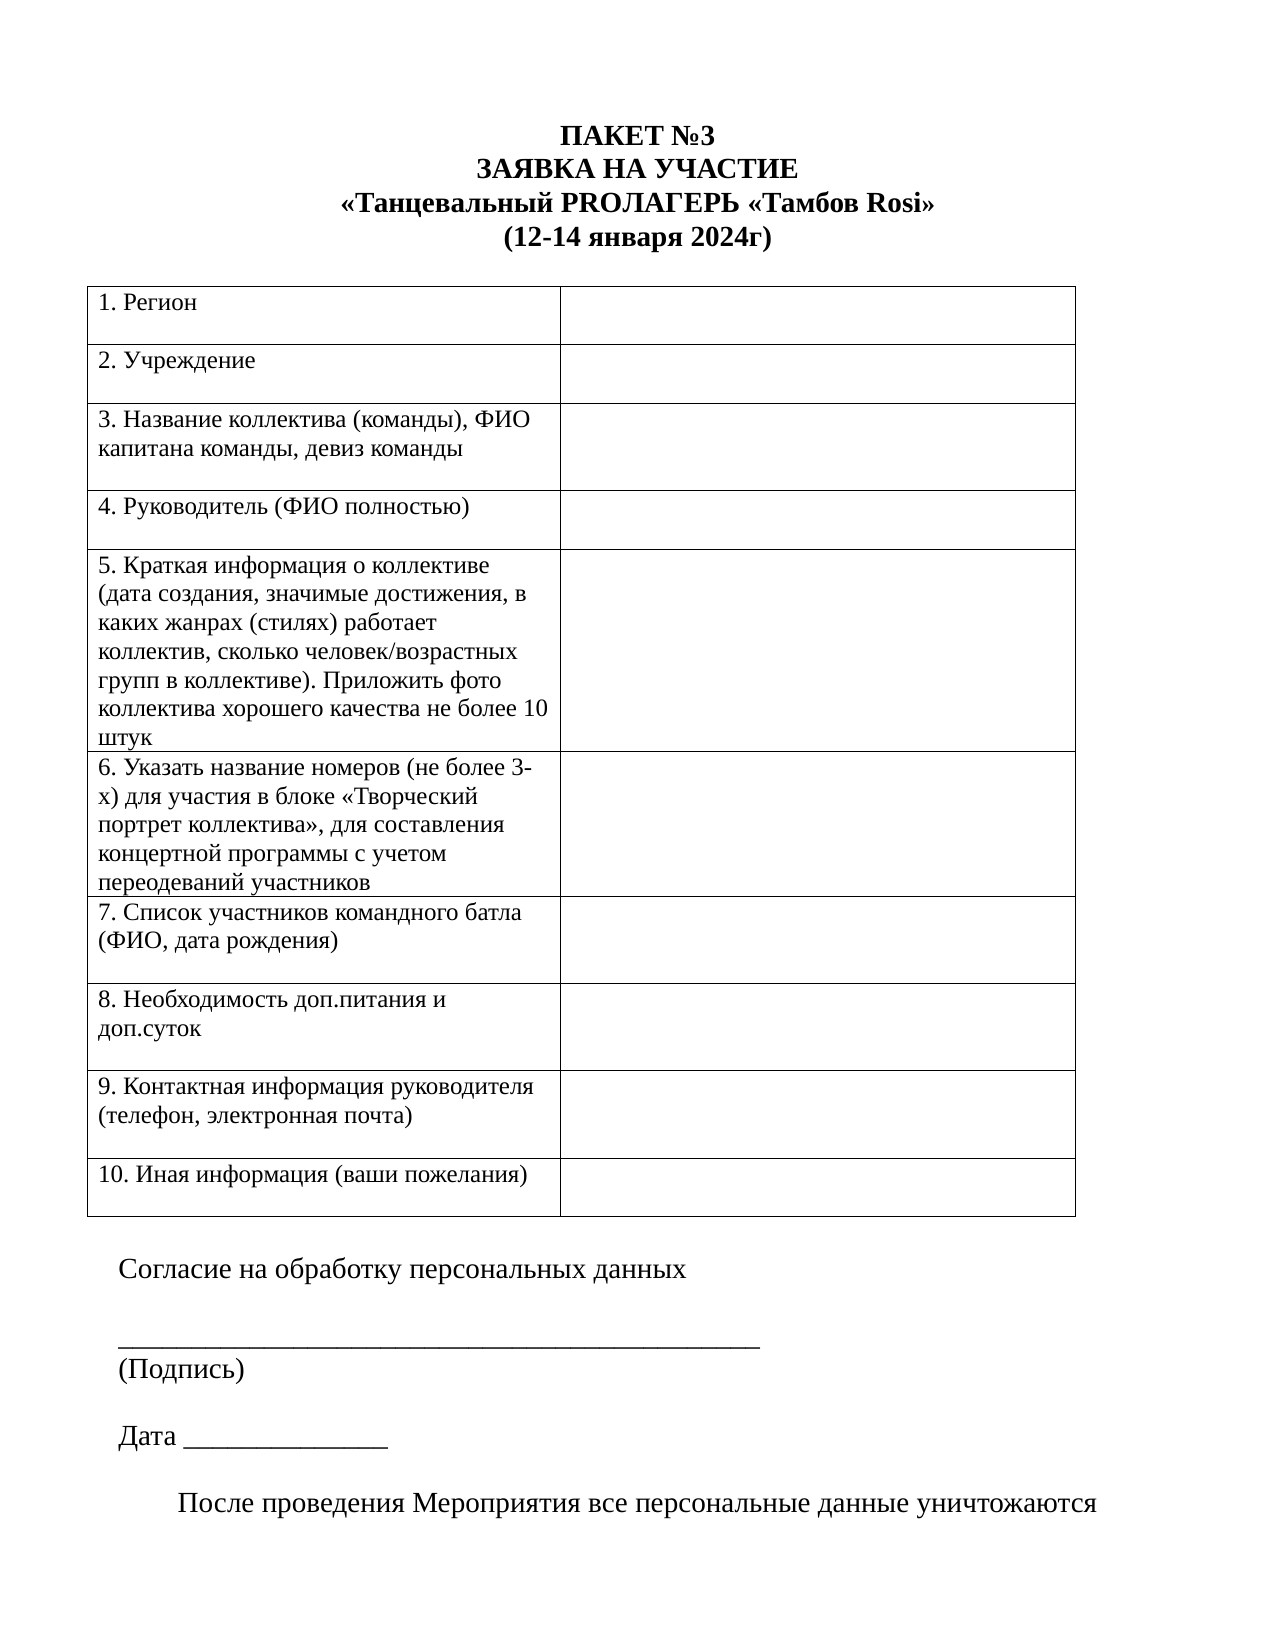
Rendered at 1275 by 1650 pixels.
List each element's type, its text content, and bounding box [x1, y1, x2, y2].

text (Подпись) [118, 1351, 1157, 1418]
table_cell 3. Название коллектива (команды), ФИО капитана команды, девиз команды [88, 404, 560, 490]
table_cell 8. Необходимость доп.питания и доп.суток [88, 984, 560, 1070]
text «Танцевальный PROЛАГЕРЬ «Тамбов Rosi» [118, 185, 1157, 219]
table_cell [561, 345, 1075, 403]
table_cell [561, 984, 1075, 1070]
table_cell [561, 404, 1075, 490]
table_cell 7. Список участников командного батла (ФИО, дата рождения) [88, 897, 560, 983]
table_cell 6. Указать название номеров (не более 3-х) для участия в блоке «Творческий портрет коллектива», для составления концертной программы с учетом переодеваний участников [88, 752, 560, 896]
table_cell 10. Иная информация (ваши пожелания) [88, 1159, 560, 1216]
text Согласие на обработку персональных данных [118, 1251, 1157, 1284]
table_cell [561, 1071, 1075, 1158]
table_cell [561, 550, 1075, 751]
text ____________________________________________ [118, 1318, 1157, 1351]
text ЗАЯВКА НА УЧАСТИЕ [118, 152, 1157, 185]
table_header [561, 287, 1075, 344]
table_cell [561, 491, 1075, 549]
table_cell 2. Учреждение [88, 345, 560, 403]
table_cell 9. Контактная информация руководителя (телефон, электронная почта) [88, 1071, 560, 1158]
text (12-14 января 2024г) [118, 219, 1157, 252]
table_cell [561, 1159, 1075, 1216]
table_cell [561, 897, 1075, 983]
text После проведения Мероприятия все персональные данные уничтожаются [118, 1486, 1157, 1519]
table_header 1. Регион [88, 287, 560, 344]
table_cell 4. Руководитель (ФИО полностью) [88, 491, 560, 549]
table_cell [561, 752, 1075, 896]
table_cell 5. Краткая информация о коллективе (дата создания, значимые достижения, в каких жанрах (стилях) работает коллектив, сколько человек/возрастных групп в коллективе). Приложить фото коллектива хорошего качества не более 10 штук [88, 550, 560, 751]
text Дата ______________ [118, 1418, 1157, 1452]
text ПАКЕТ №3 [118, 118, 1157, 152]
